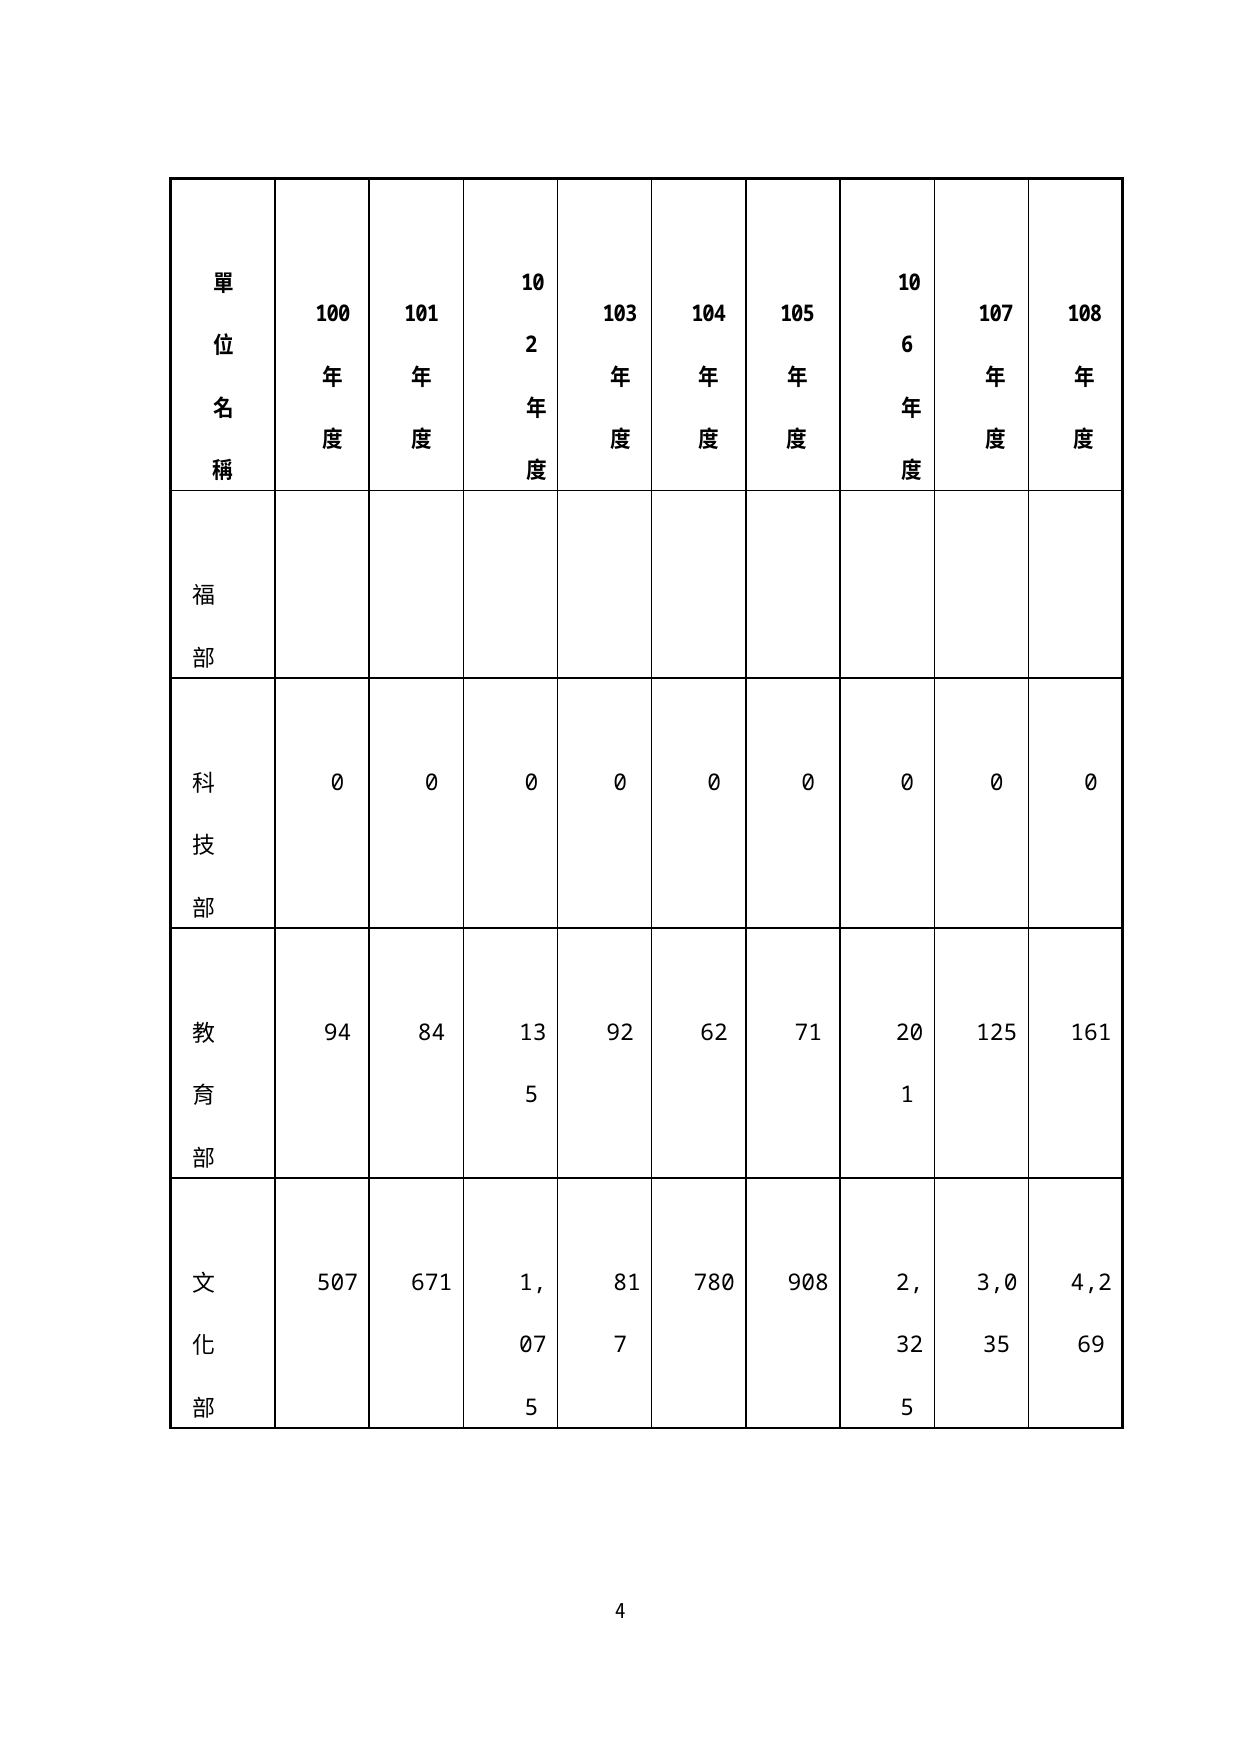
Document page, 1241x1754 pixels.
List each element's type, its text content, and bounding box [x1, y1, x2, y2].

table_header 106年度 [841, 180, 934, 490]
table_cell 94 [276, 929, 368, 1177]
table_header 107年度 [935, 180, 1028, 490]
table_cell 135 [464, 929, 557, 1177]
table_cell 84 [370, 929, 463, 1177]
table_cell 0 [652, 679, 745, 927]
table_cell 3,035 [935, 1179, 1028, 1427]
table_cell 507 [276, 1179, 368, 1427]
table_cell 92 [558, 929, 651, 1177]
table_cell 125 [935, 929, 1028, 1177]
table_cell 教育部 [172, 929, 274, 1177]
table_header 105年度 [747, 180, 839, 490]
table_cell 62 [652, 929, 745, 1177]
table_cell [935, 491, 1028, 677]
table_cell [841, 491, 934, 677]
table_cell 1,075 [464, 1179, 557, 1427]
table_cell [652, 491, 745, 677]
table_cell 0 [935, 679, 1028, 927]
table_cell [747, 491, 839, 677]
table_cell 2,325 [841, 1179, 934, 1427]
table_cell 0 [464, 679, 557, 927]
table_cell 4,269 [1029, 1179, 1121, 1427]
table_cell 0 [1029, 679, 1121, 927]
table_cell 0 [558, 679, 651, 927]
table_header 108年度 [1029, 180, 1121, 490]
table_cell 671 [370, 1179, 463, 1427]
table_cell 908 [747, 1179, 839, 1427]
table_cell 科技部 [172, 679, 274, 927]
table_cell 817 [558, 1179, 651, 1427]
table_cell 161 [1029, 929, 1121, 1177]
table_cell 文化部 [172, 1179, 274, 1427]
table_header 102年度 [464, 180, 557, 490]
table_cell 71 [747, 929, 839, 1177]
table_cell 0 [276, 679, 368, 927]
table_cell 0 [747, 679, 839, 927]
table_header 101年度 [370, 180, 463, 490]
table_header 單位名稱 [172, 180, 274, 490]
table_cell 0 [841, 679, 934, 927]
table_header 103年度 [558, 180, 651, 490]
table_header 100年度 [276, 180, 368, 490]
table_cell 0 [370, 679, 463, 927]
table_cell [1029, 491, 1121, 677]
table_cell [370, 491, 463, 677]
table_cell [558, 491, 651, 677]
table_cell [464, 491, 557, 677]
table_cell 780 [652, 1179, 745, 1427]
table_header 104年度 [652, 180, 745, 490]
table_cell 福部 [172, 491, 274, 677]
table_cell [276, 491, 368, 677]
table_cell 201 [841, 929, 934, 1177]
